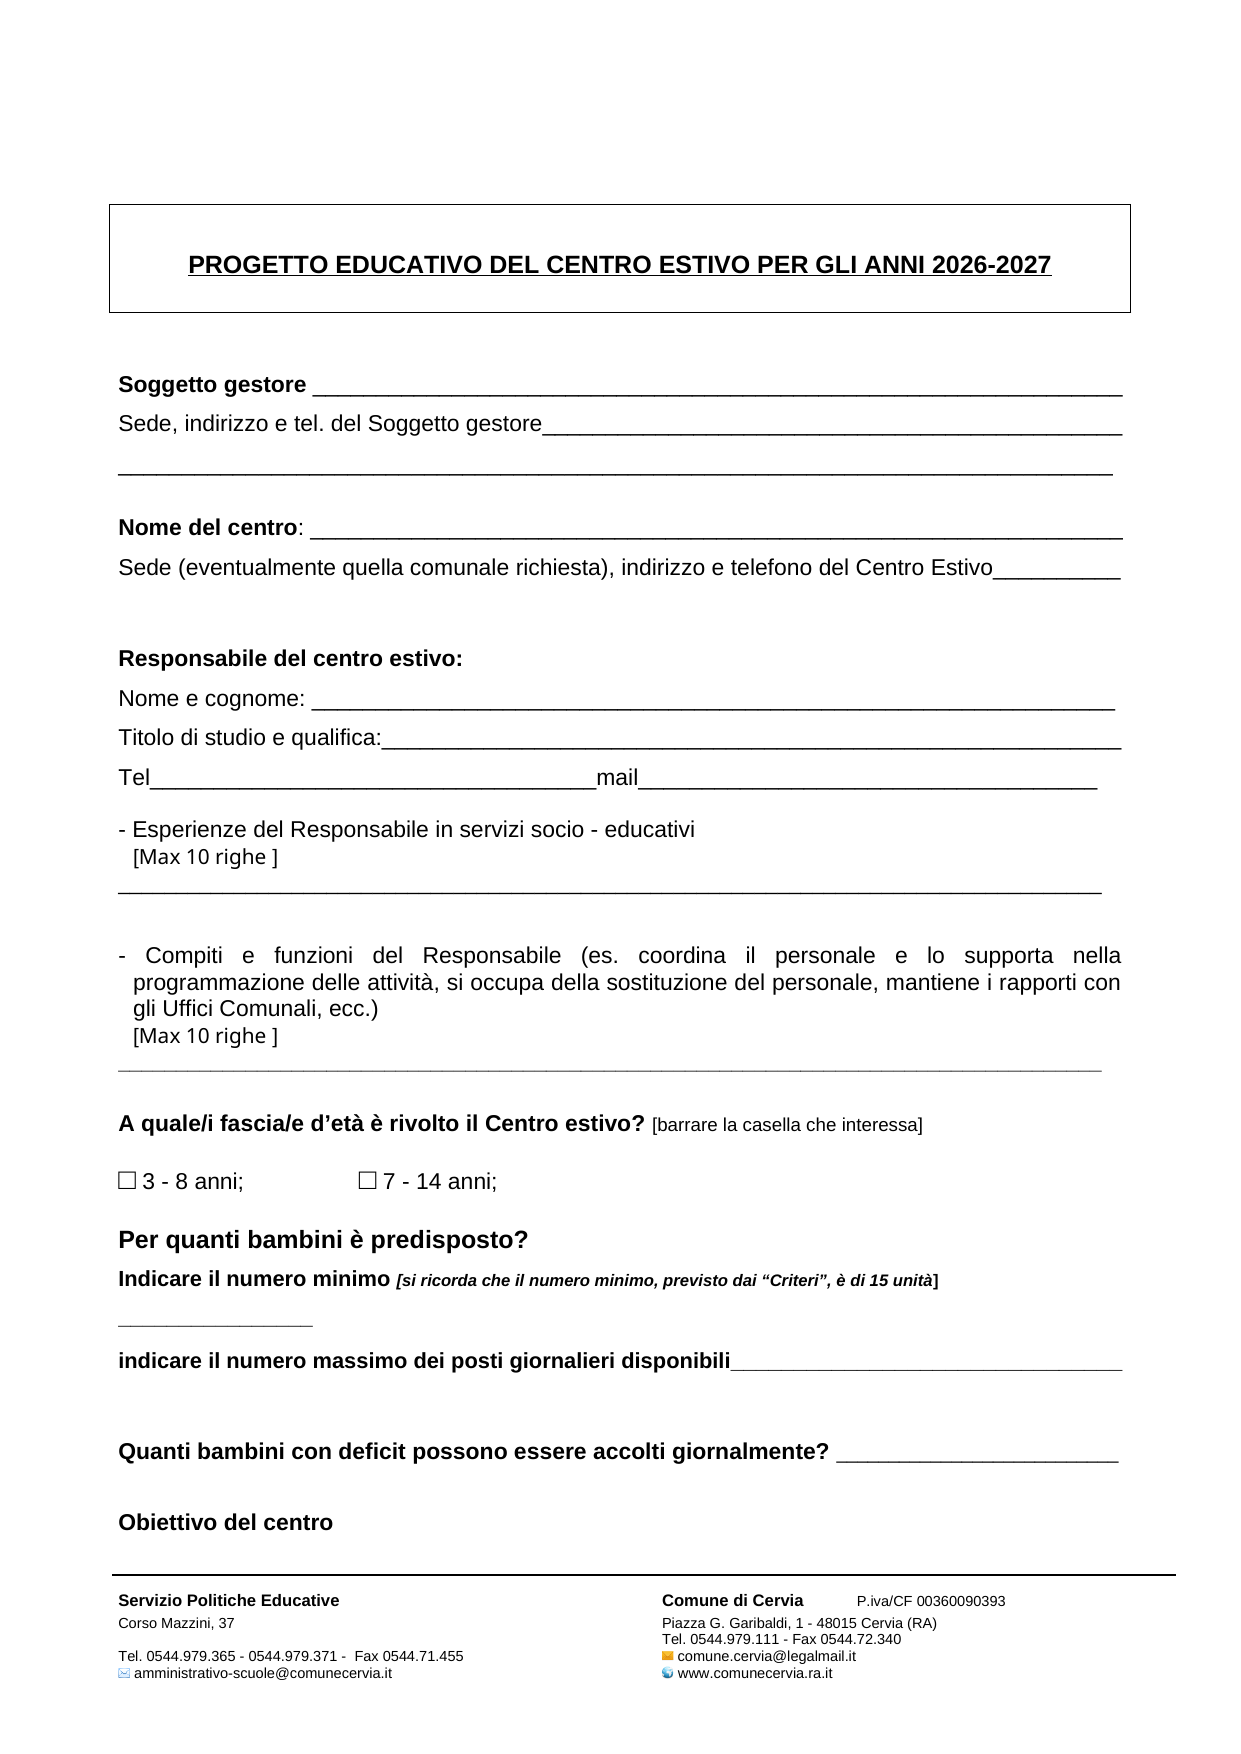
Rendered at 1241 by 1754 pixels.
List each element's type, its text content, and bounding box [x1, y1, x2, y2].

subtitle Per quanti bambini è predisposto? [118, 1225, 1122, 1254]
text [Max 10 righe ] [133, 1021, 1122, 1050]
text ______________________________________________________________________________ [118, 450, 1122, 476]
text Nome e cognome: _______________________________________________________________ [118, 685, 1122, 711]
picture [662, 1666, 674, 1679]
text Sede (eventualmente quella comunale richiesta), indirizzo e telefono del Centro Estivo__________ [118, 554, 1122, 580]
text Quanti bambini con deficit possono essere accolti giornalmente? ___________________________ [118, 1438, 1122, 1464]
text Responsabile del centro estivo: [118, 645, 1122, 672]
picture [662, 1650, 674, 1662]
text - Compiti e funzioni del Responsabile (es. coordina il personale e lo supporta nella programmazione delle attività, si occupa della sostituzione del personale, mantiene i rapporti con gli Uffici Comunali, ecc.) [118, 942, 1122, 1021]
subtitle PROGETTO EDUCATIVO DEL CENTRO ESTIVO PER GLI ANNI 2026-2027 [110, 247, 1130, 279]
text Soggetto gestore [118, 371, 1122, 397]
text A quale/i fascia/e d’età è rivolto il Centro estivo? [barrare la casella che interessa] [118, 1110, 1122, 1137]
text _____________________________________________________________________________________ [118, 1050, 1122, 1074]
text Sede, indirizzo e tel. del Soggetto gestore [118, 410, 1122, 437]
text _____________________________________________________________________________________ [118, 870, 1122, 894]
text □ 3 - 8 anni; □ 7 - 14 anni; [118, 1162, 1122, 1196]
text Indicare il numero minimo [si ricorda che il numero minimo, previsto dai “Criteri”, è di 15 unità] ________________ [118, 1266, 1122, 1329]
text Titolo di studio e qualifica:__________________________________________________________ [118, 724, 1122, 751]
text Nome del centro: [118, 514, 1122, 541]
text - Esperienze del Responsabile in servizi socio - educativi [118, 816, 1122, 842]
text Obiettivo del centro [118, 1509, 1122, 1535]
text indicare il numero massimo dei posti giornalieri disponibili [118, 1348, 1122, 1373]
text [Max 10 righe ] [133, 842, 1122, 870]
picture [118, 1666, 130, 1679]
text Tel___________________________________mail____________________________________ [118, 764, 1122, 790]
